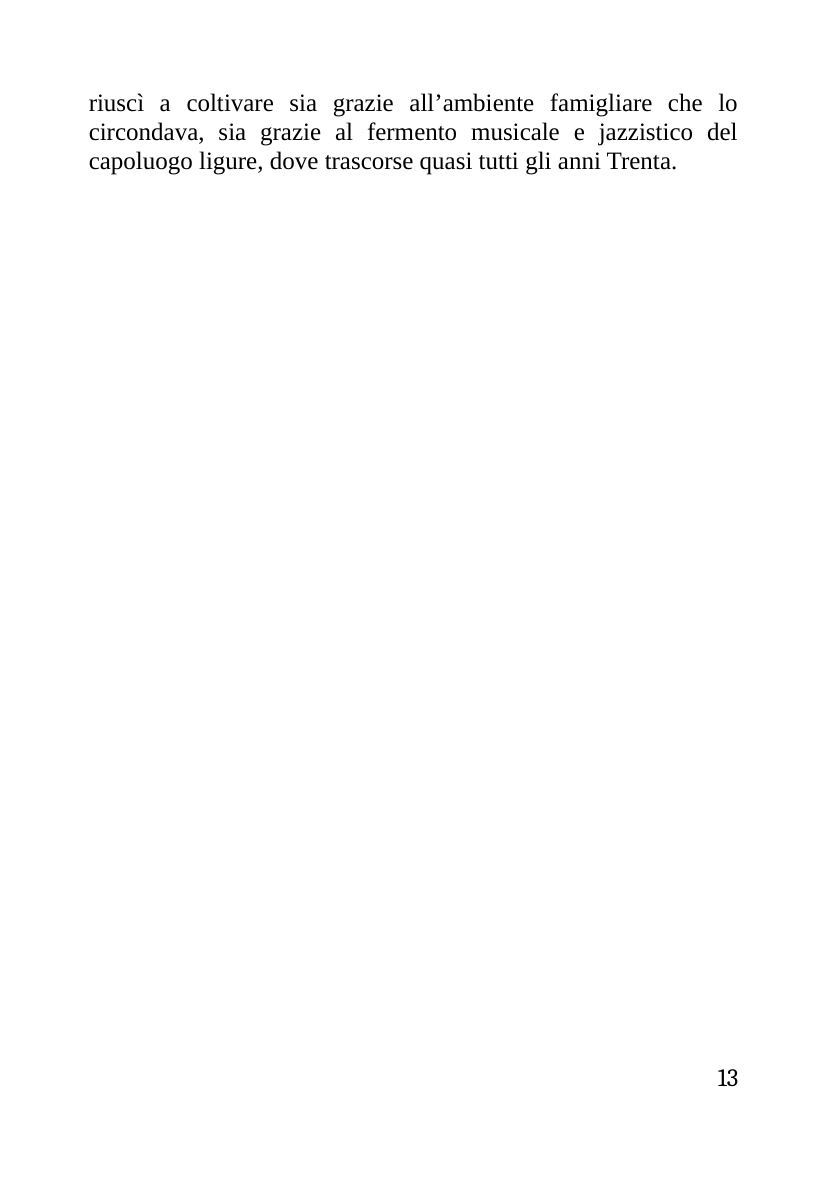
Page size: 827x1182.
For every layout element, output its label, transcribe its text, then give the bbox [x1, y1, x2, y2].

text riuscì a coltivare sia grazie all’ambiente famigliare che lo circondava, sia grazie al fermento musicale e jazzistico del capoluogo ligure, dove trascorse quasi tutti gli anni Trenta. [88, 88, 738, 175]
